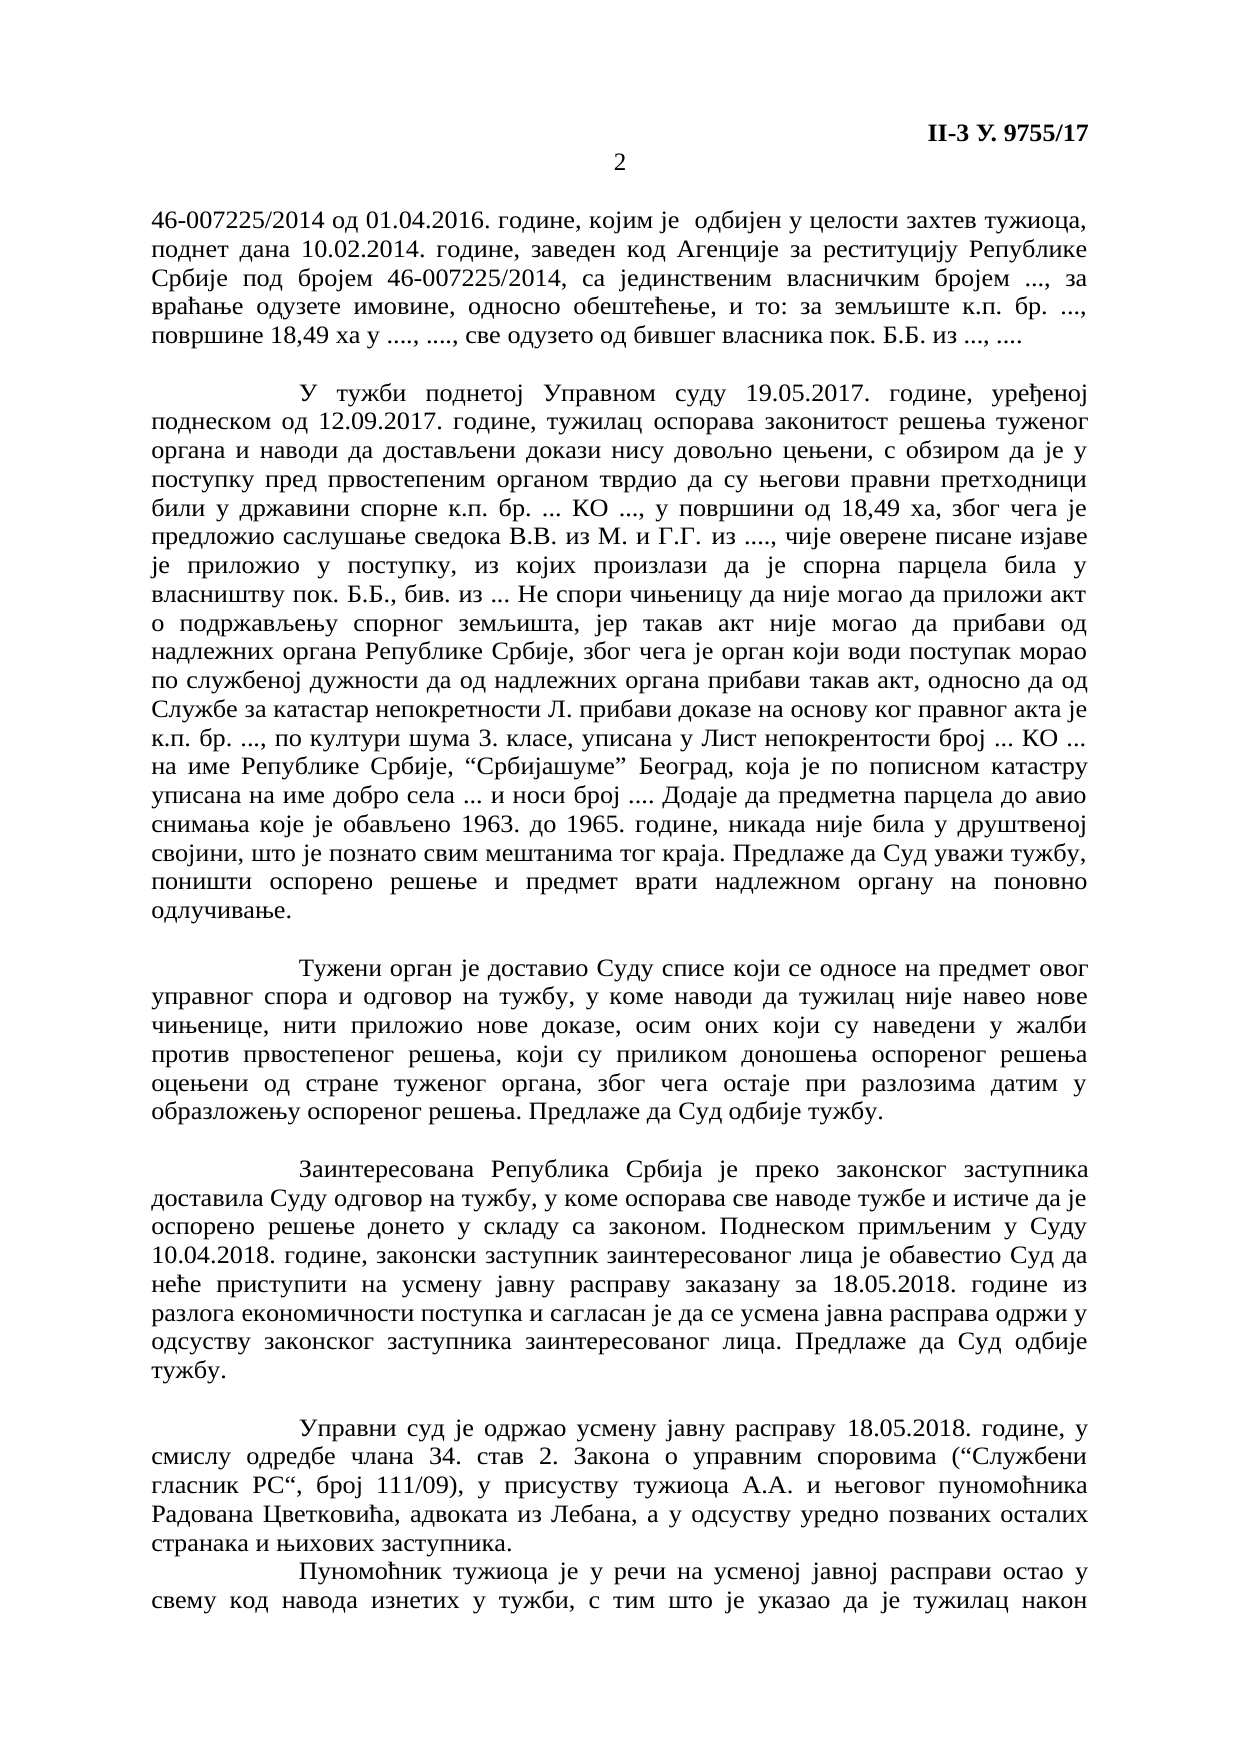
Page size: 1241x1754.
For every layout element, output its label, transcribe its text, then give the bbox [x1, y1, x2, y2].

text Пуномоћник тужиоца је у речи на усменој јавној расправи остао у свему код навода изнетих у тужби, с тим што је указао да је тужилац након [151, 1556, 1088, 1614]
text Управни суд је одржао усмену јавну расправу 18.05.2018. године, у смислу одредбе члана 34. став 2. Закона о управним споровима (“Службени гласник РС“, број 111/09), у присуству тужиоца А.А. и његовог пуномоћника Радована Цветковића, адвоката из Лебана, а у одсуству уредно позваних осталих странака и њихових заступника. [151, 1413, 1088, 1556]
text 46-007225/2014 од 01.04.2016. године, којим је одбијен у целости захтев тужиоца, поднет дана 10.02.2014. године, заведен код Агенције за реституцију Републике Србије под бројем 46-007225/2014, са јединственим власничким бројем ..., за враћање одузете имовине, односно обештећење, и то: за земљиште к.п. бр. ..., површине 18,49 ха у ...., ...., све одузето од бившег власника пок. Б.Б. из ..., .... [151, 205, 1088, 349]
text Тужени орган је доставио Суду списе који се односе на предмет овог управног спора и одговор на тужбу, у коме наводи да тужилац није навео нове чињенице, нити приложио нове доказе, осим оних који су наведени у жалби против првостепеног решења, који су приликом доношења оспореног решења оцењени од стране туженог органа, због чега остаје при разлозима датим у образложењу оспореног решења. Предлаже да Суд одбије тужбу. [151, 953, 1088, 1125]
text Заинтересована Република Србија је преко законског заступника доставила Суду одговор на тужбу, у коме оспорава све наводе тужбе и истиче да је оспорено решење донето у складу са законом. Поднеском примљеним у Суду 10.04.2018. године, законски заступник заинтересованог лица је обавестио Суд да неће приступити на усмену јавну расправу заказану за 18.05.2018. године из разлога економичности поступка и сагласан је да се усмена јавна расправа одржи у одсуству законског заступника заинтересованог лица. Предлаже да Суд одбије тужбу. [151, 1154, 1088, 1384]
text У тужби поднетој Управном суду 19.05.2017. године, уређеној поднеском од 12.09.2017. године, тужилац оспорава законитост решења туженог органа и наводи да достављени докази нису довољно цењени, с обзиром да је у поступку пред првостепеним органом тврдио да су његови правни претходници били у државини спорне к.п. бр. ... КО ..., у површини од 18,49 ха, због чега је предложио саслушање сведока В.В. из М. и Г.Г. из ...., чије оверене писане изјаве је приложио у поступку, из којих произлази да је спорна парцела била у власништву пок. Б.Б., бив. из ... Не спори чињеницу да није могао да приложи акт о подржављењу спорног земљишта, јер такав акт није могао да прибави од надлежних органа Републике Србије, због чега је орган који води поступак морао по службеној дужности да од надлежних органа прибави такав акт, односно да од Службе за катастар непокретности Л. прибави доказе на основу ког правног акта је к.п. бр. ..., по култури шума 3. класе, уписана у Лист непокрентости број ... КО ... на име Републике Србије, “Србијашуме” Београд, која је по пописном катастру уписана на име добро села ... и носи број .... Додаје да предметна парцела до авио снимања које је обављено 1963. до 1965. године, никада није била у друштвеној својини, што је познато свим мештанима тог краја. Предлаже да Суд уважи тужбу, поништи оспорено решење и предмет врати надлежном органу на поновно одлучивање. [151, 378, 1088, 924]
